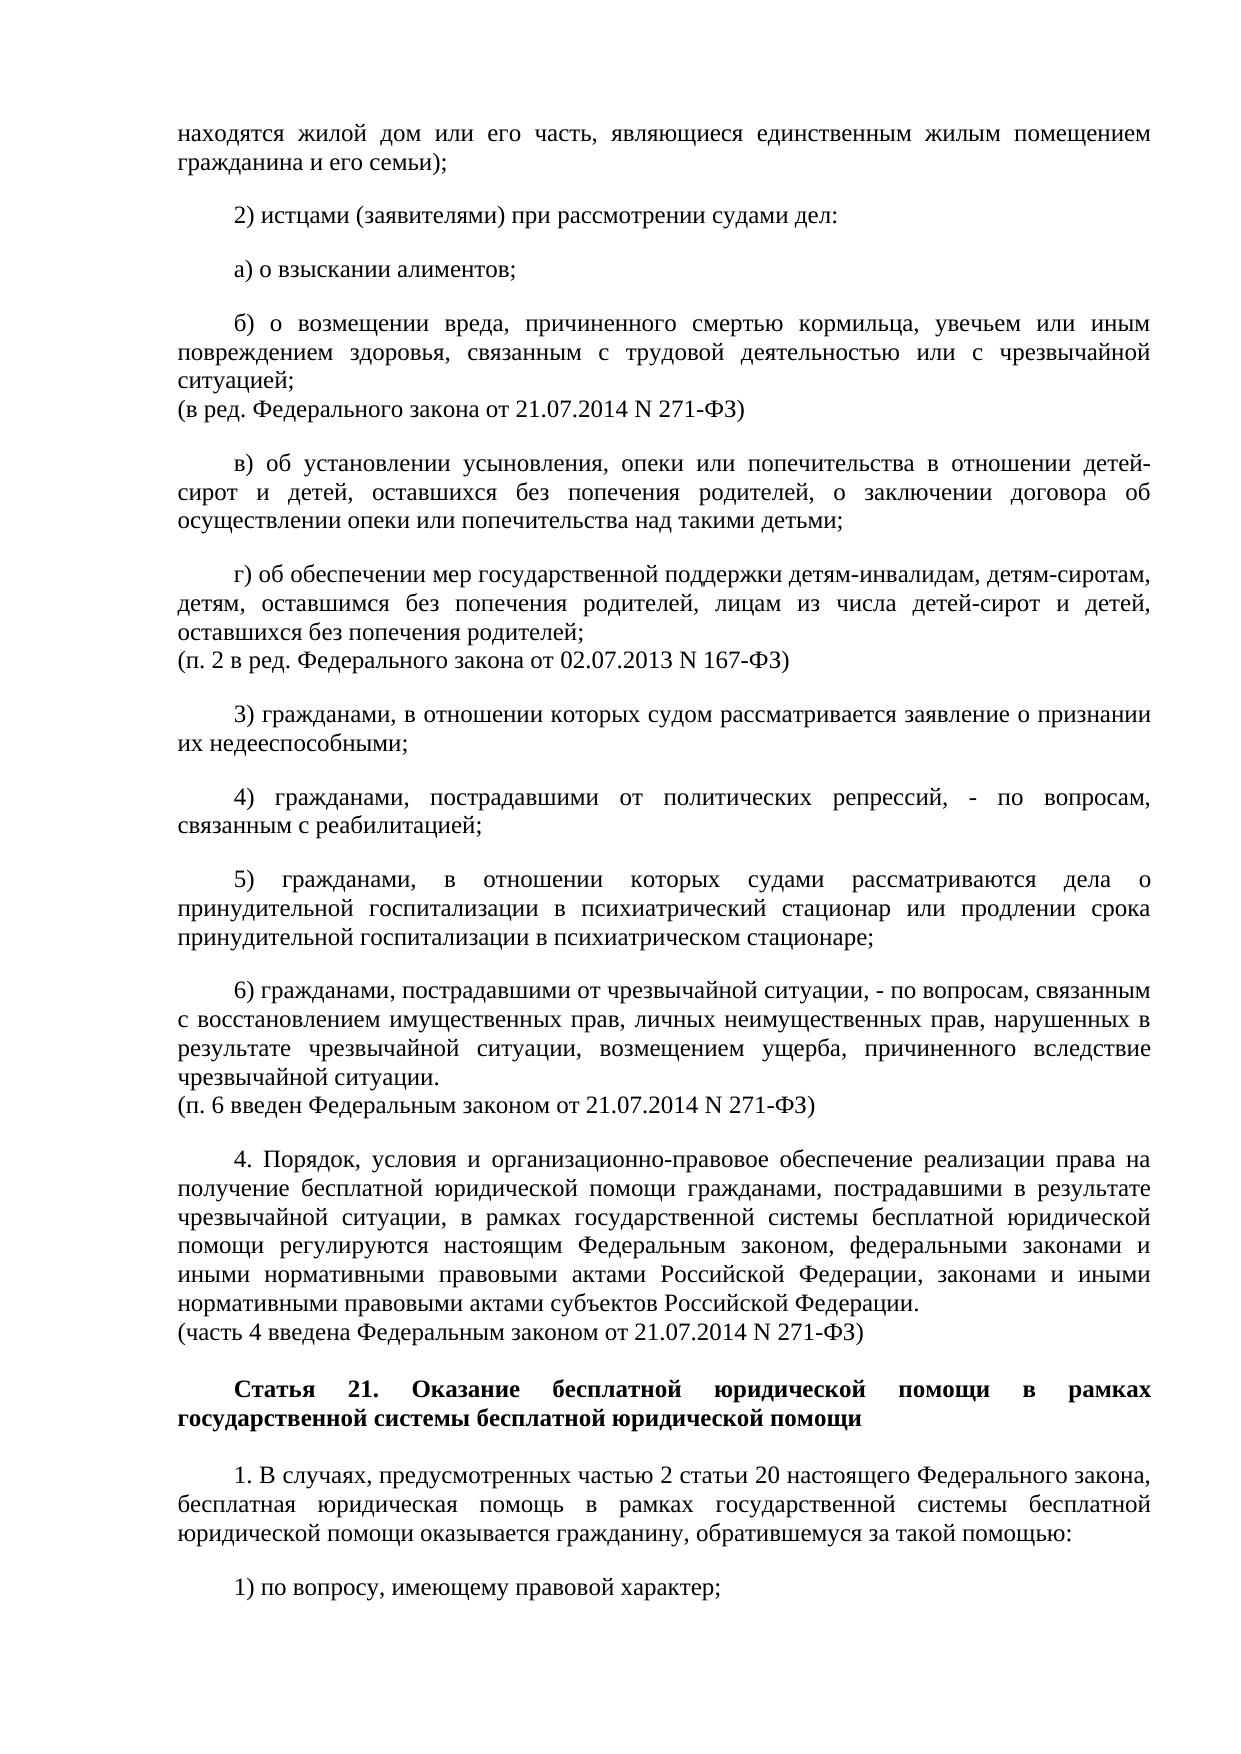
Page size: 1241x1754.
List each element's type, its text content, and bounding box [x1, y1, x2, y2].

text (п. 6 введен Федеральным законом от 21.07.2014 N 271-ФЗ) [177, 1091, 1152, 1119]
text (п. 2 в ред. Федерального закона от 02.07.2013 N 167-ФЗ) [177, 646, 1152, 674]
text находятся жилой дом или его часть, являющиеся единственным жилым помещением гражданина и его семьи); [177, 118, 1152, 176]
text а) о взыскании алиментов; [177, 254, 1152, 283]
text г) об обеспечении мер государственной поддержки детям-инвалидам, детям-сиротам, детям, оставшимся без попечения родителей, лицам из числа детей-сирот и детей, оставшихся без попечения родителей; [177, 559, 1152, 646]
text 3) гражданами, в отношении которых судом рассматривается заявление о признании их недееспособными; [177, 699, 1152, 757]
text в) об установлении усыновления, опеки или попечительства в отношении детей-сирот и детей, оставшихся без попечения родителей, о заключении договора об осуществлении опеки или попечительства над такими детьми; [177, 448, 1152, 534]
text 4. Порядок, условия и организационно-правовое обеспечение реализации права на получение бесплатной юридической помощи гражданами, пострадавшими в результате чрезвычайной ситуации, в рамках государственной системы бесплатной юридической помощи регулируются настоящим Федеральным законом, федеральными законами и иными нормативными правовыми актами Российской Федерации, законами и иными нормативными правовыми актами субъектов Российской Федерации. [177, 1144, 1152, 1317]
text 6) гражданами, пострадавшими от чрезвычайной ситуации, - по вопросам, связанным с восстановлением имущественных прав, личных неимущественных прав, нарушенных в результате чрезвычайной ситуации, возмещением ущерба, причиненного вследствие чрезвычайной ситуации. [177, 976, 1152, 1091]
text (в ред. Федерального закона от 21.07.2014 N 271-ФЗ) [177, 394, 1152, 423]
text 1. В случаях, предусмотренных частью 2 статьи 20 настоящего Федерального закона, бесплатная юридическая помощь в рамках государственной системы бесплатной юридической помощи оказывается гражданину, обратившемуся за такой помощью: [177, 1461, 1152, 1547]
text 4) гражданами, пострадавшими от политических репрессий, - по вопросам, связанным с реабилитацией; [177, 782, 1152, 839]
text (часть 4 введена Федеральным законом от 21.07.2014 N 271-ФЗ) [177, 1317, 1152, 1346]
text 2) истцами (заявителями) при рассмотрении судами дел: [177, 201, 1152, 229]
text 5) гражданами, в отношении которых судами рассматриваются дела о принудительной госпитализации в психиатрический стационар или продлении срока принудительной госпитализации в психиатрическом стационаре; [177, 864, 1152, 951]
title Статья 21. Оказание бесплатной юридической помощи в рамках государственной системы бесплатной юридической помощи [177, 1374, 1152, 1432]
text 1) по вопросу, имеющему правовой характер; [177, 1572, 1152, 1601]
text б) о возмещении вреда, причиненного смертью кормильца, увечьем или иным повреждением здоровья, связанным с трудовой деятельностью или с чрезвычайной ситуацией; [177, 308, 1152, 394]
